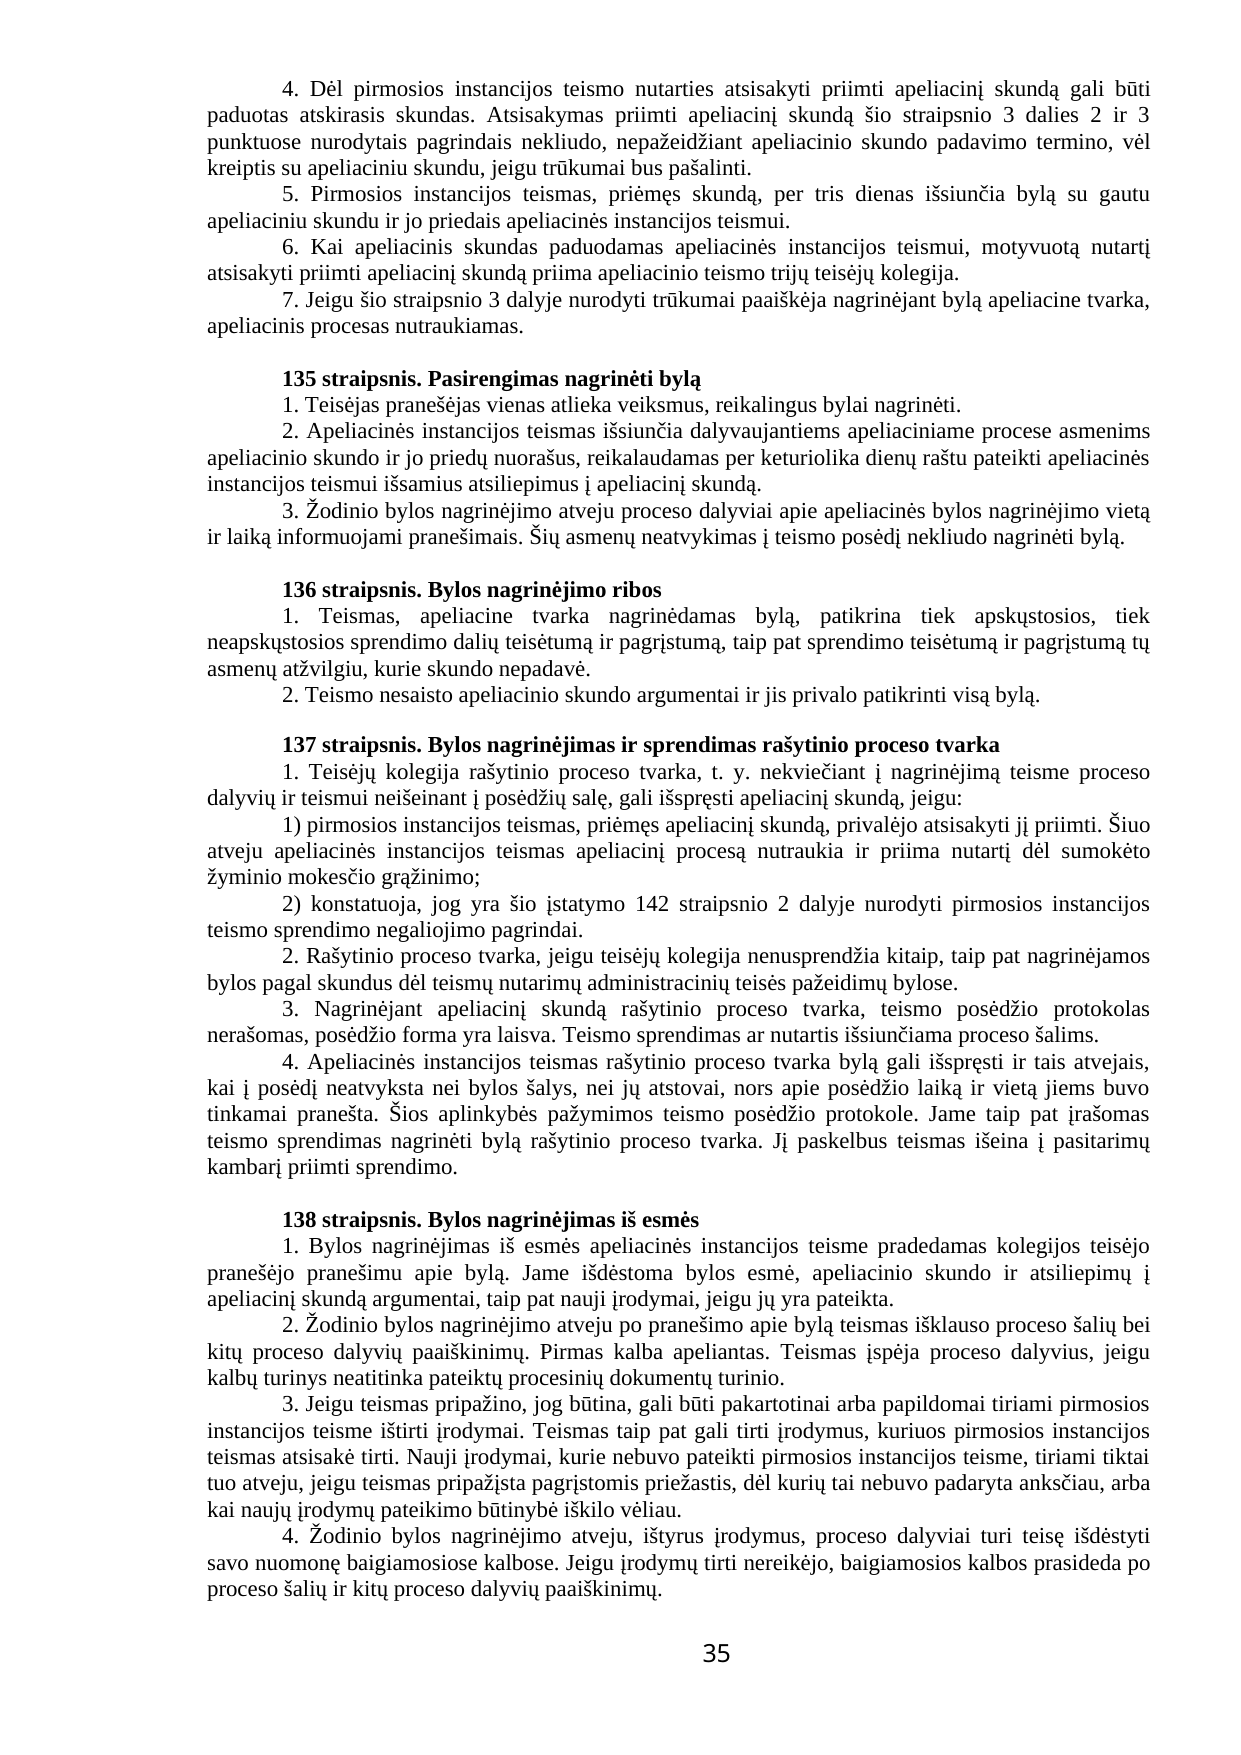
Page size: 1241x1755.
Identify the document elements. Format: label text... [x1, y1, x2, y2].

text 1. Bylos nagrinėjimas iš esmės apeliacinės instancijos teisme pradedamas kolegijos teisėjo pranešėjo pranešimu apie bylą. Jame išdėstoma bylos esmė, apeliacinio skundo ir atsiliepimų į apeliacinį skundą argumentai, taip pat nauji įrodymai, jeigu jų yra pateikta. [207, 1232, 1152, 1311]
text 5. Pirmosios instancijos teismas, priėmęs skundą, per tris dienas išsiunčia bylą su gautu apeliaciniu skundu ir jo priedais apeliacinės instancijos teismui. [207, 180, 1152, 233]
text 1. Teismas, apeliacine tvarka nagrinėdamas bylą, patikrina tiek apskųstosios, tiek neapskųstosios sprendimo dalių teisėtumą ir pagrįstumą, taip pat sprendimo teisėtumą ir pagrįstumą tų asmenų atžvilgiu, kurie skundo nepadavė. [207, 602, 1152, 681]
text 2. Teismo nesaisto apeliacinio skundo argumentai ir jis privalo patikrinti visą bylą. [207, 681, 1152, 707]
text 4. Dėl pirmosios instancijos teismo nutarties atsisakyti priimti apeliacinį skundą gali būti paduotas atskirasis skundas. Atsisakymas priimti apeliacinį skundą šio straipsnio 3 dalies 2 ir 3 punktuose nurodytais pagrindais nekliudo, nepažeidžiant apeliacinio skundo padavimo termino, vėl kreiptis su apeliaciniu skundu, jeigu trūkumai bus pašalinti. [207, 75, 1152, 180]
text 1. Teisėjų kolegija rašytinio proceso tvarka, t. y. nekviečiant į nagrinėjimą teisme proceso dalyvių ir teismui neišeinant į posėdžių salę, gali išspręsti apeliacinį skundą, jeigu: [207, 758, 1152, 811]
text 6. Kai apeliacinis skundas paduodamas apeliacinės instancijos teismui, motyvuotą nutartį atsisakyti priimti apeliacinį skundą priima apeliacinio teismo trijų teisėjų kolegija. [207, 233, 1152, 286]
text 4. Žodinio bylos nagrinėjimo atveju, ištyrus įrodymus, proceso dalyviai turi teisę išdėstyti savo nuomonę baigiamosiose kalbose. Jeigu įrodymų tirti nereikėjo, baigiamosios kalbos prasideda po proceso šalių ir kitų proceso dalyvių paaiškinimų. [207, 1522, 1152, 1601]
text 2. Žodinio bylos nagrinėjimo atveju po pranešimo apie bylą teismas išklauso proceso šalių bei kitų proceso dalyvių paaiškinimų. Pirmas kalba apeliantas. Teismas įspėja proceso dalyvius, jeigu kalbų turinys neatitinka pateiktų procesinių dokumentų turinio. [207, 1311, 1152, 1390]
text 137 straipsnis. Bylos nagrinėjimas ir sprendimas rašytinio proceso tvarka [207, 732, 1152, 758]
text 2. Rašytinio proceso tvarka, jeigu teisėjų kolegija nenusprendžia kitaip, taip pat nagrinėjamos bylos pagal skundus dėl teismų nutarimų administracinių teisės pažeidimų bylose. [207, 942, 1152, 995]
text 136 straipsnis. Bylos nagrinėjimo ribos [207, 576, 1152, 602]
text 1. Teisėjas pranešėjas vienas atlieka veiksmus, reikalingus bylai nagrinėti. [207, 391, 1152, 418]
text 3. Nagrinėjant apeliacinį skundą rašytinio proceso tvarka, teismo posėdžio protokolas nerašomas, posėdžio forma yra laisva. Teismo sprendimas ar nutartis išsiunčiama proceso šalims. [207, 995, 1152, 1048]
text 2) konstatuoja, jog yra šio įstatymo 142 straipsnio 2 dalyje nurodyti pirmosios instancijos teismo sprendimo negaliojimo pagrindai. [207, 890, 1152, 942]
text 7. Jeigu šio straipsnio 3 dalyje nurodyti trūkumai paaiškėja nagrinėjant bylą apeliacine tvarka, apeliacinis procesas nutraukiamas. [207, 286, 1152, 338]
text 3. Jeigu teismas pripažino, jog būtina, gali būti pakartotinai arba papildomai tiriami pirmosios instancijos teisme ištirti įrodymai. Teismas taip pat gali tirti įrodymus, kuriuos pirmosios instancijos teismas atsisakė tirti. Nauji įrodymai, kurie nebuvo pateikti pirmosios instancijos teisme, tiriami tiktai tuo atveju, jeigu teismas pripažįsta pagrįstomis priežastis, dėl kurių tai nebuvo padaryta anksčiau, arba kai naujų įrodymų pateikimo būtinybė iškilo vėliau. [207, 1390, 1152, 1522]
text 4. Apeliacinės instancijos teismas rašytinio proceso tvarka bylą gali išspręsti ir tais atvejais, kai į posėdį neatvyksta nei bylos šalys, nei jų atstovai, nors apie posėdžio laiką ir vietą jiems buvo tinkamai pranešta. Šios aplinkybės pažymimos teismo posėdžio protokole. Jame taip pat įrašomas teismo sprendimas nagrinėti bylą rašytinio proceso tvarka. Jį paskelbus teismas išeina į pasitarimų kambarį priimti sprendimo. [207, 1048, 1152, 1179]
text 135 straipsnis. Pasirengimas nagrinėti bylą [207, 365, 1152, 391]
text 2. Apeliacinės instancijos teismas išsiunčia dalyvaujantiems apeliaciniame procese asmenims apeliacinio skundo ir jo priedų nuorašus, reikalaudamas per keturiolika dienų raštu pateikti apeliacinės instancijos teismui išsamius atsiliepimus į apeliacinį skundą. [207, 418, 1152, 497]
text 3. Žodinio bylos nagrinėjimo atveju proceso dalyviai apie apeliacinės bylos nagrinėjimo vietą ir laiką informuojami pranešimais. Šių asmenų neatvykimas į teismo posėdį nekliudo nagrinėti bylą. [207, 497, 1152, 549]
text 138 straipsnis. Bylos nagrinėjimas iš esmės [207, 1206, 1152, 1232]
text 1) pirmosios instancijos teismas, priėmęs apeliacinį skundą, privalėjo atsisakyti jį priimti. Šiuo atveju apeliacinės instancijos teismas apeliacinį procesą nutraukia ir priima nutartį dėl sumokėto žyminio mokesčio grąžinimo; [207, 811, 1152, 890]
